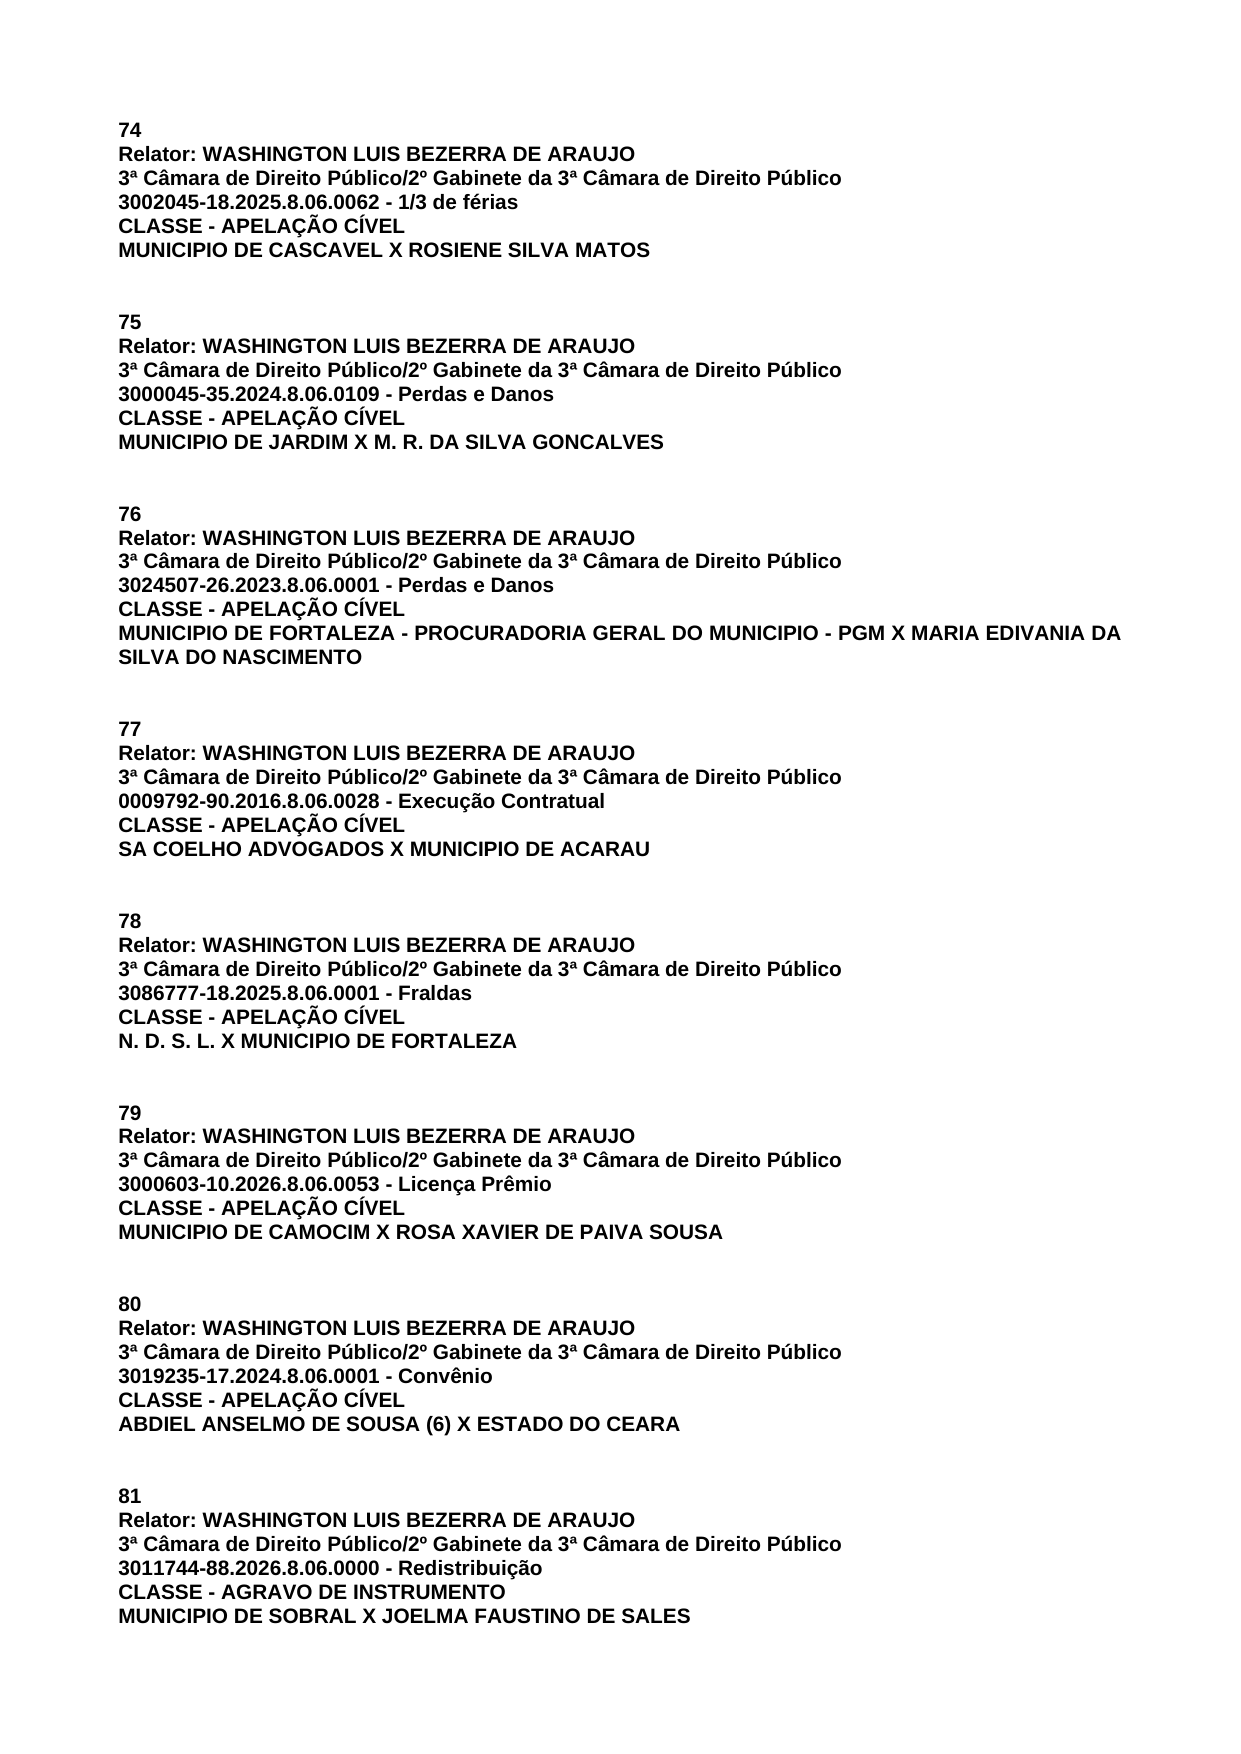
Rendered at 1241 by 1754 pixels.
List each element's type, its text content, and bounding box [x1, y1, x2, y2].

text CLASSE - APELAÇÃO CÍVEL [118, 813, 1122, 837]
text Relator: WASHINGTON LUIS BEZERRA DE ARAUJO [118, 1508, 1122, 1532]
text 3ª Câmara de Direito Público/2º Gabinete da 3ª Câmara de Direito Público [118, 1532, 1122, 1556]
text 3ª Câmara de Direito Público/2º Gabinete da 3ª Câmara de Direito Público [118, 166, 1122, 190]
text Relator: WASHINGTON LUIS BEZERRA DE ARAUJO [118, 1124, 1122, 1148]
text CLASSE - APELAÇÃO CÍVEL [118, 214, 1122, 238]
text CLASSE - APELAÇÃO CÍVEL [118, 1388, 1122, 1412]
text 3019235-17.2024.8.06.0001 - Convênio [118, 1364, 1122, 1388]
text 80 [118, 1292, 1122, 1316]
text 0009792-90.2016.8.06.0028 - Execução Contratual [118, 789, 1122, 813]
text 3ª Câmara de Direito Público/2º Gabinete da 3ª Câmara de Direito Público [118, 358, 1122, 382]
text N. D. S. L. X MUNICIPIO DE FORTALEZA [118, 1028, 1122, 1052]
text 75 [118, 310, 1122, 334]
text CLASSE - APELAÇÃO CÍVEL [118, 1004, 1122, 1028]
text CLASSE - APELAÇÃO CÍVEL [118, 406, 1122, 429]
text 3024507-26.2023.8.06.0001 - Perdas e Danos [118, 573, 1122, 597]
text Relator: WASHINGTON LUIS BEZERRA DE ARAUJO [118, 525, 1122, 549]
text 3011744-88.2026.8.06.0000 - Redistribuição [118, 1556, 1122, 1579]
text 3002045-18.2025.8.06.0062 - 1/3 de férias [118, 190, 1122, 214]
text Relator: WASHINGTON LUIS BEZERRA DE ARAUJO [118, 142, 1122, 166]
text ABDIEL ANSELMO DE SOUSA (6) X ESTADO DO CEARA [118, 1412, 1122, 1436]
text 3ª Câmara de Direito Público/2º Gabinete da 3ª Câmara de Direito Público [118, 1340, 1122, 1364]
text 3ª Câmara de Direito Público/2º Gabinete da 3ª Câmara de Direito Público [118, 549, 1122, 573]
text SA COELHO ADVOGADOS X MUNICIPIO DE ACARAU [118, 837, 1122, 861]
text 3ª Câmara de Direito Público/2º Gabinete da 3ª Câmara de Direito Público [118, 957, 1122, 981]
text MUNICIPIO DE CASCAVEL X ROSIENE SILVA MATOS [118, 238, 1122, 262]
text 81 [118, 1484, 1122, 1508]
text CLASSE - AGRAVO DE INSTRUMENTO [118, 1579, 1122, 1603]
text 3000045-35.2024.8.06.0109 - Perdas e Danos [118, 382, 1122, 406]
text 77 [118, 717, 1122, 741]
text 76 [118, 501, 1122, 525]
text 3086777-18.2025.8.06.0001 - Fraldas [118, 981, 1122, 1004]
text Relator: WASHINGTON LUIS BEZERRA DE ARAUJO [118, 1316, 1122, 1340]
text Relator: WASHINGTON LUIS BEZERRA DE ARAUJO [118, 741, 1122, 765]
text 78 [118, 909, 1122, 933]
text CLASSE - APELAÇÃO CÍVEL [118, 1196, 1122, 1220]
text CLASSE - APELAÇÃO CÍVEL [118, 597, 1122, 621]
text MUNICIPIO DE SOBRAL X JOELMA FAUSTINO DE SALES [118, 1603, 1122, 1627]
text 79 [118, 1100, 1122, 1124]
text 3ª Câmara de Direito Público/2º Gabinete da 3ª Câmara de Direito Público [118, 765, 1122, 789]
text Relator: WASHINGTON LUIS BEZERRA DE ARAUJO [118, 933, 1122, 957]
text 74 [118, 118, 1122, 142]
text 3ª Câmara de Direito Público/2º Gabinete da 3ª Câmara de Direito Público [118, 1148, 1122, 1172]
text MUNICIPIO DE CAMOCIM X ROSA XAVIER DE PAIVA SOUSA [118, 1220, 1122, 1244]
text MUNICIPIO DE FORTALEZA - PROCURADORIA GERAL DO MUNICIPIO - PGM X MARIA EDIVANIA DA SILVA DO NASCIMENTO [118, 621, 1122, 669]
text 3000603-10.2026.8.06.0053 - Licença Prêmio [118, 1172, 1122, 1196]
text MUNICIPIO DE JARDIM X M. R. DA SILVA GONCALVES [118, 429, 1122, 453]
text Relator: WASHINGTON LUIS BEZERRA DE ARAUJO [118, 334, 1122, 358]
